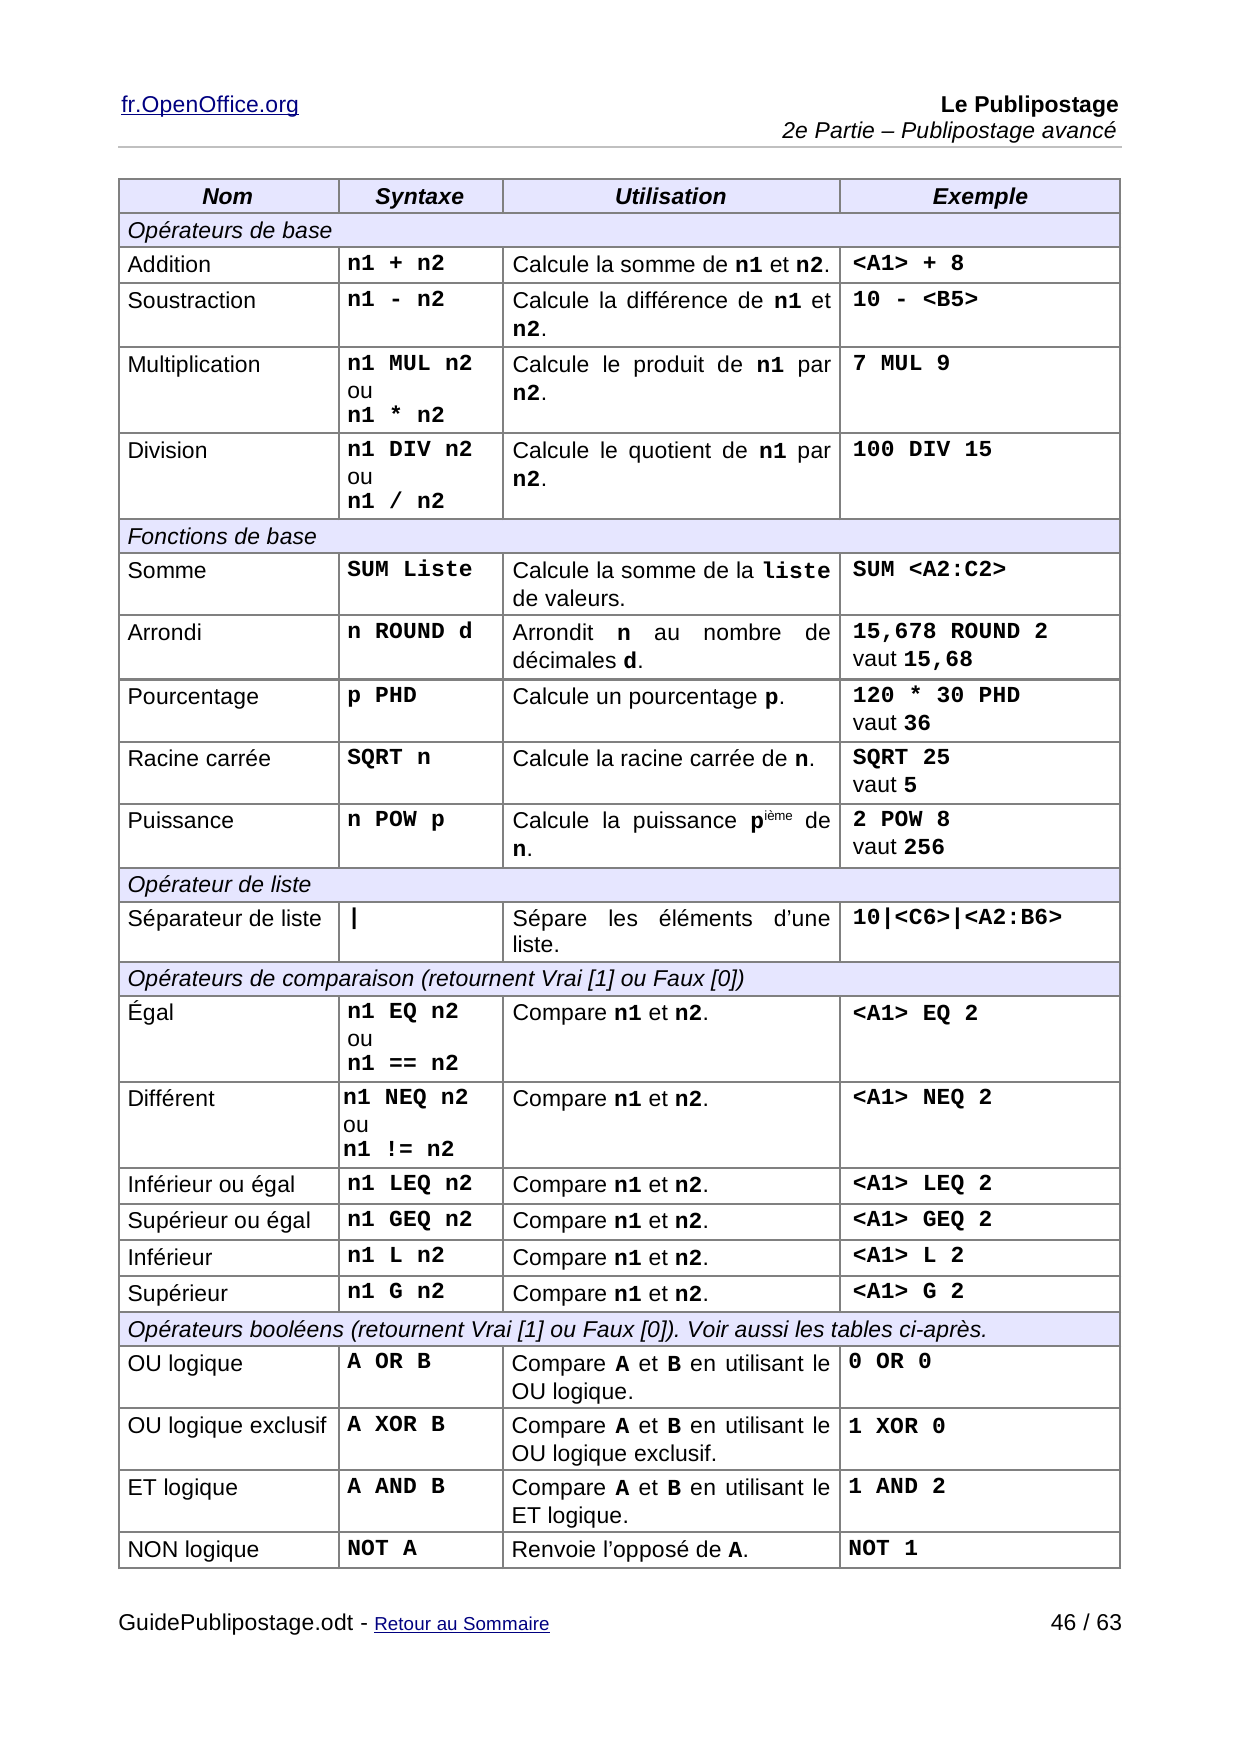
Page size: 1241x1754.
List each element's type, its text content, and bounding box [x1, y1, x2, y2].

table_cell Compare n1 et n2. [504, 1277, 839, 1311]
table_cell n ROUND d [340, 616, 502, 678]
table_cell Compare n1 et n2. [504, 1169, 839, 1203]
table_cell A AND B [340, 1471, 502, 1531]
table_cell 10 - <B5> [841, 284, 1119, 346]
table_header Exemple [841, 180, 1119, 212]
table_cell Opérateurs de base [120, 214, 1119, 246]
table_cell Compare n1 et n2. [504, 1083, 839, 1167]
table_cell Compare A et B en utilisant le ET logique. [504, 1471, 839, 1531]
table_cell Sépare les éléments d’une liste. [504, 903, 839, 961]
table_cell Addition [120, 248, 338, 282]
table_cell 15,678 ROUND 2 vaut 15,68 [841, 616, 1119, 678]
table_cell n1 EQ n2 ou n1 == n2 [340, 997, 502, 1081]
table_cell n POW p [340, 805, 502, 867]
table_cell Compare A et B en utilisant le OU logique exclusif. [504, 1409, 839, 1469]
table_cell Calcule la différence de n1 et n2. [504, 284, 839, 346]
table_cell <A1> NEQ 2 [841, 1083, 1119, 1167]
table_cell <A1> L 2 [841, 1241, 1119, 1275]
table_cell 2 POW 8 vaut 256 [841, 805, 1119, 867]
table_cell Calcule la racine carrée de n. [504, 743, 839, 803]
table_cell Égal [120, 997, 338, 1081]
table_cell 120 * 30 PHD vaut 36 [841, 681, 1119, 741]
table_cell Racine carrée [120, 743, 338, 803]
table_cell A OR B [340, 1347, 502, 1407]
table_cell n1 GEQ n2 [340, 1205, 502, 1239]
table_cell Arrondit n au nombre de décimales d. [504, 616, 839, 678]
table_cell Fonctions de base [120, 520, 1119, 552]
table_cell 7 MUL 9 [841, 348, 1119, 432]
table_cell Pourcentage [120, 681, 338, 741]
table_header Syntaxe [340, 180, 502, 212]
table_cell NON logique [120, 1533, 338, 1567]
table_cell n1 NEQ n2 ou n1 != n2 [340, 1083, 502, 1167]
table_cell Opérateurs booléens (retournent Vrai [1] ou Faux [0]). Voir aussi les tables ci-après. [120, 1313, 1119, 1345]
table_cell Calcule la somme de n1 et n2. [504, 248, 839, 282]
table_cell Calcule la puissance pième de n. [504, 805, 839, 867]
table_cell Opérateur de liste [120, 869, 1119, 901]
table_cell | [340, 903, 502, 961]
table_cell Division [120, 434, 338, 518]
table_cell 10|<C6>|<A2:B6> [841, 903, 1119, 961]
table_cell Calcule un pourcentage p. [504, 681, 839, 741]
table_cell <A1> + 8 [841, 248, 1119, 282]
table_cell Compare A et B en utilisant le OU logique. [504, 1347, 839, 1407]
table_cell Calcule la somme de la liste de valeurs. [504, 554, 839, 614]
table_cell Supérieur ou égal [120, 1205, 338, 1239]
table_cell OU logique [120, 1347, 338, 1407]
table_cell Compare n1 et n2. [504, 1241, 839, 1275]
table_cell Calcule le quotient de n1 par n2. [504, 434, 839, 518]
table_cell n1 LEQ n2 [340, 1169, 502, 1203]
table_cell n1 - n2 [340, 284, 502, 346]
table_cell n1 + n2 [340, 248, 502, 282]
table_cell p PHD [340, 681, 502, 741]
table_cell SUM Liste [340, 554, 502, 614]
table_cell Puissance [120, 805, 338, 867]
table_cell NOT 1 [841, 1533, 1119, 1567]
table_cell Compare n1 et n2. [504, 1205, 839, 1239]
table_cell ET logique [120, 1471, 338, 1531]
table_cell n1 DIV n2 ou n1 / n2 [340, 434, 502, 518]
table_cell <A1> LEQ 2 [841, 1169, 1119, 1203]
table_cell Renvoie l’opposé de A. [504, 1533, 839, 1567]
table_cell SQRT n [340, 743, 502, 803]
table_cell n1 L n2 [340, 1241, 502, 1275]
table_cell Inférieur ou égal [120, 1169, 338, 1203]
table_cell Arrondi [120, 616, 338, 678]
table_cell Compare n1 et n2. [504, 997, 839, 1081]
table_header Utilisation [504, 180, 839, 212]
table_cell Séparateur de liste [120, 903, 338, 961]
table_cell 1 AND 2 [841, 1471, 1119, 1531]
table_header Nom [120, 180, 338, 212]
table_cell 100 DIV 15 [841, 434, 1119, 518]
table_cell Inférieur [120, 1241, 338, 1275]
table_cell Soustraction [120, 284, 338, 346]
table_cell Opérateurs de comparaison (retournent Vrai [1] ou Faux [0]) [120, 963, 1119, 995]
table_cell 0 OR 0 [841, 1347, 1119, 1407]
table_cell Somme [120, 554, 338, 614]
table_cell n1 G n2 [340, 1277, 502, 1311]
table_cell <A1> GEQ 2 [841, 1205, 1119, 1239]
table_cell <A1> G 2 [841, 1277, 1119, 1311]
table_cell SUM <A2:C2> [841, 554, 1119, 614]
table_cell NOT A [340, 1533, 502, 1567]
table_cell SQRT 25 vaut 5 [841, 743, 1119, 803]
table_cell n1 MUL n2 ou n1 * n2 [340, 348, 502, 432]
table_cell <A1> EQ 2 [841, 997, 1119, 1081]
table_cell 1 XOR 0 [841, 1409, 1119, 1469]
table_cell Multiplication [120, 348, 338, 432]
table_cell A XOR B [340, 1409, 502, 1469]
table_cell Supérieur [120, 1277, 338, 1311]
table_cell Calcule le produit de n1 par n2. [504, 348, 839, 432]
table_cell Différent [120, 1083, 338, 1167]
table_cell OU logique exclusif [120, 1409, 338, 1469]
